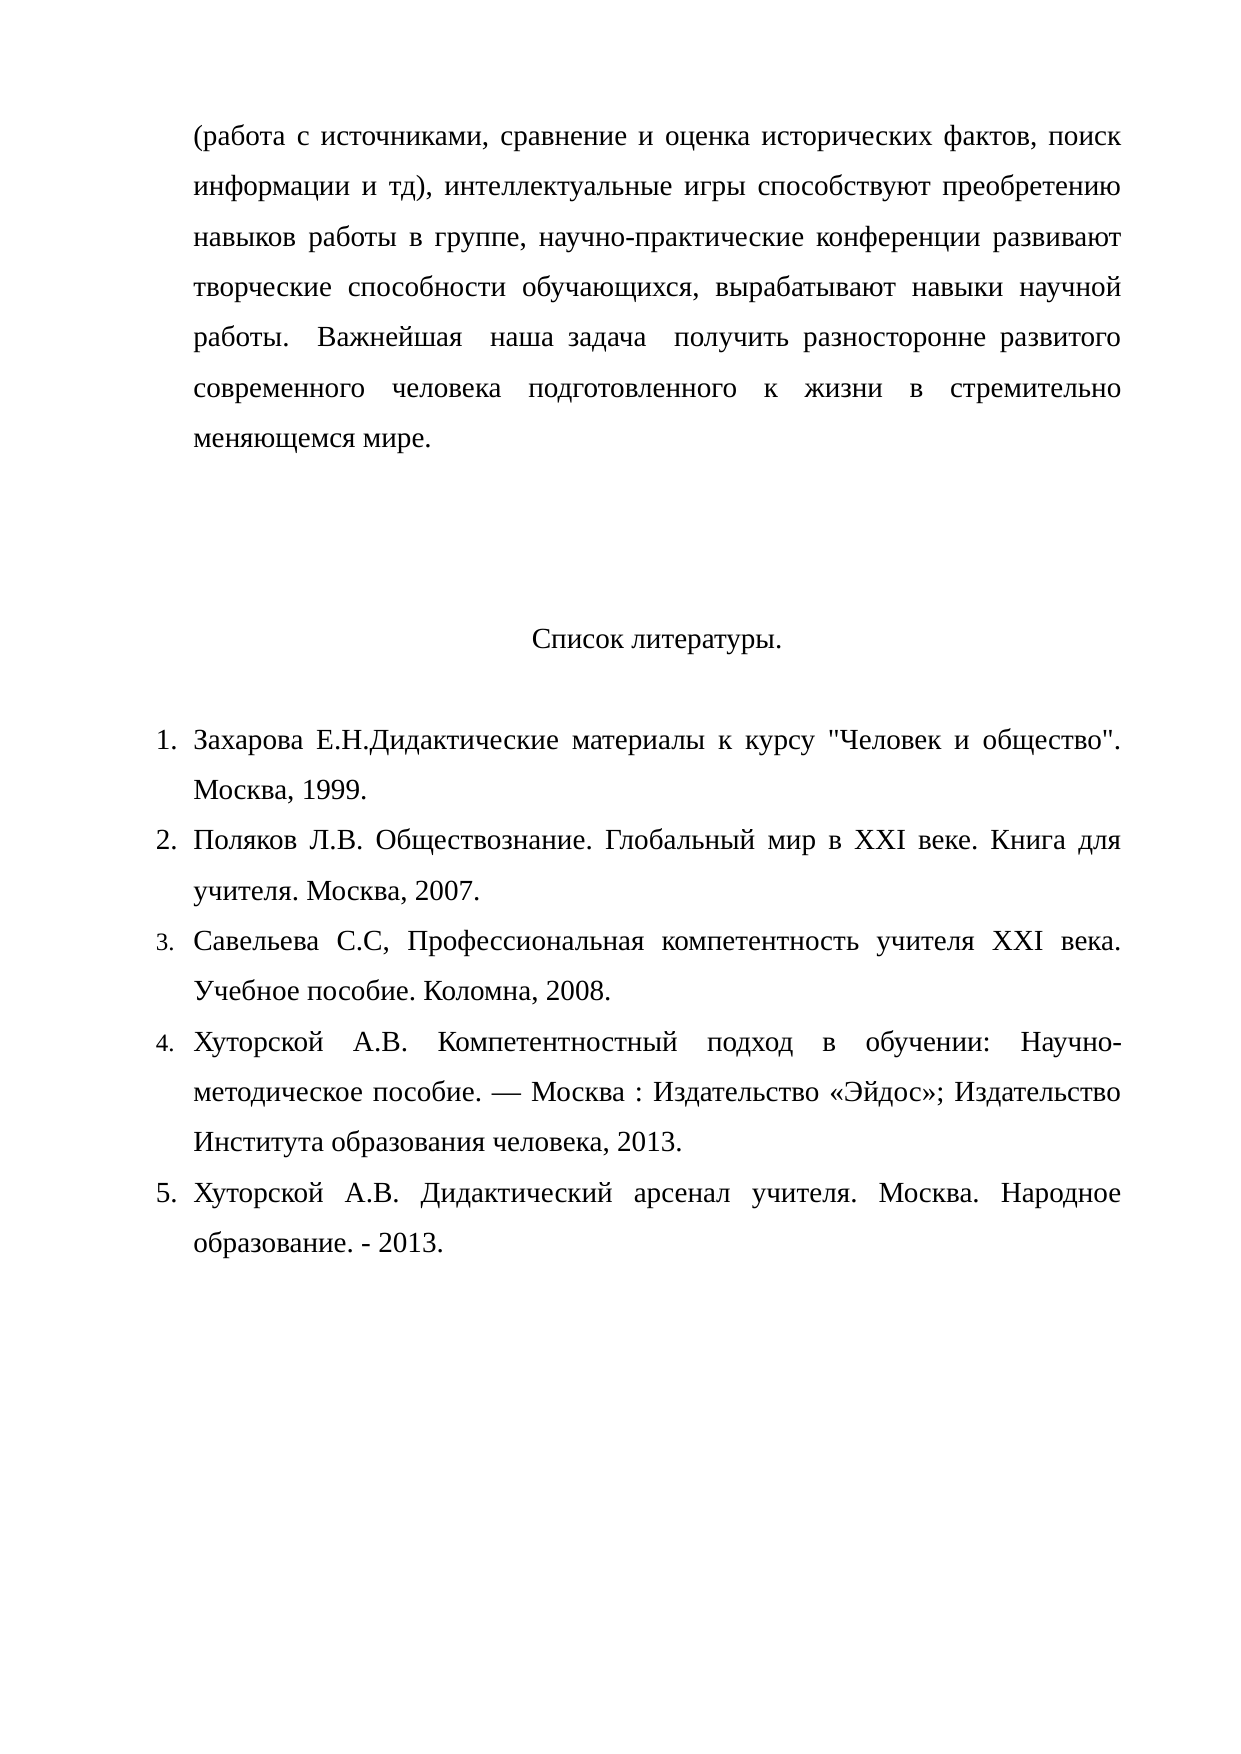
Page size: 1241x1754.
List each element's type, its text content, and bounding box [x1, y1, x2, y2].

list Хуторской А.В. Компетентностный подход в обучении: Научно-методическое пособие. — Москва : Издательство «Эйдос»; Издательство Института образования человека, 2013. [156, 1024, 1122, 1158]
list (работа с источниками, сравнение и оценка исторических фактов, поиск информации и тд), интеллектуальные игры способствуют преобретению навыков работы в группе, научно-практические конференции развивают творческие способности обучающихся, вырабатывают навыки научной работы. Важнейшая наша задача получить разносторонне развитого современного человека подготовленного к жизни в стремительно меняющемся мире. [156, 118, 1122, 453]
text Список литературы. [118, 621, 1122, 655]
list Захарова Е.Н.Дидактические материалы к курсу "Человек и общество". Москва, 1999. [156, 722, 1122, 806]
list Поляков Л.В. Обществознание. Глобальный мир в XXI веке. Книга для учителя. Москва, 2007. [156, 822, 1122, 906]
list Хуторской А.В. Дидактический арсенал учителя. Москва. Народное образование. - 2013. [156, 1175, 1122, 1258]
list Савельева С.С, Профессиональная компетентность учителя XXI века. Учебное пособие. Коломна, 2008. [156, 923, 1122, 1007]
